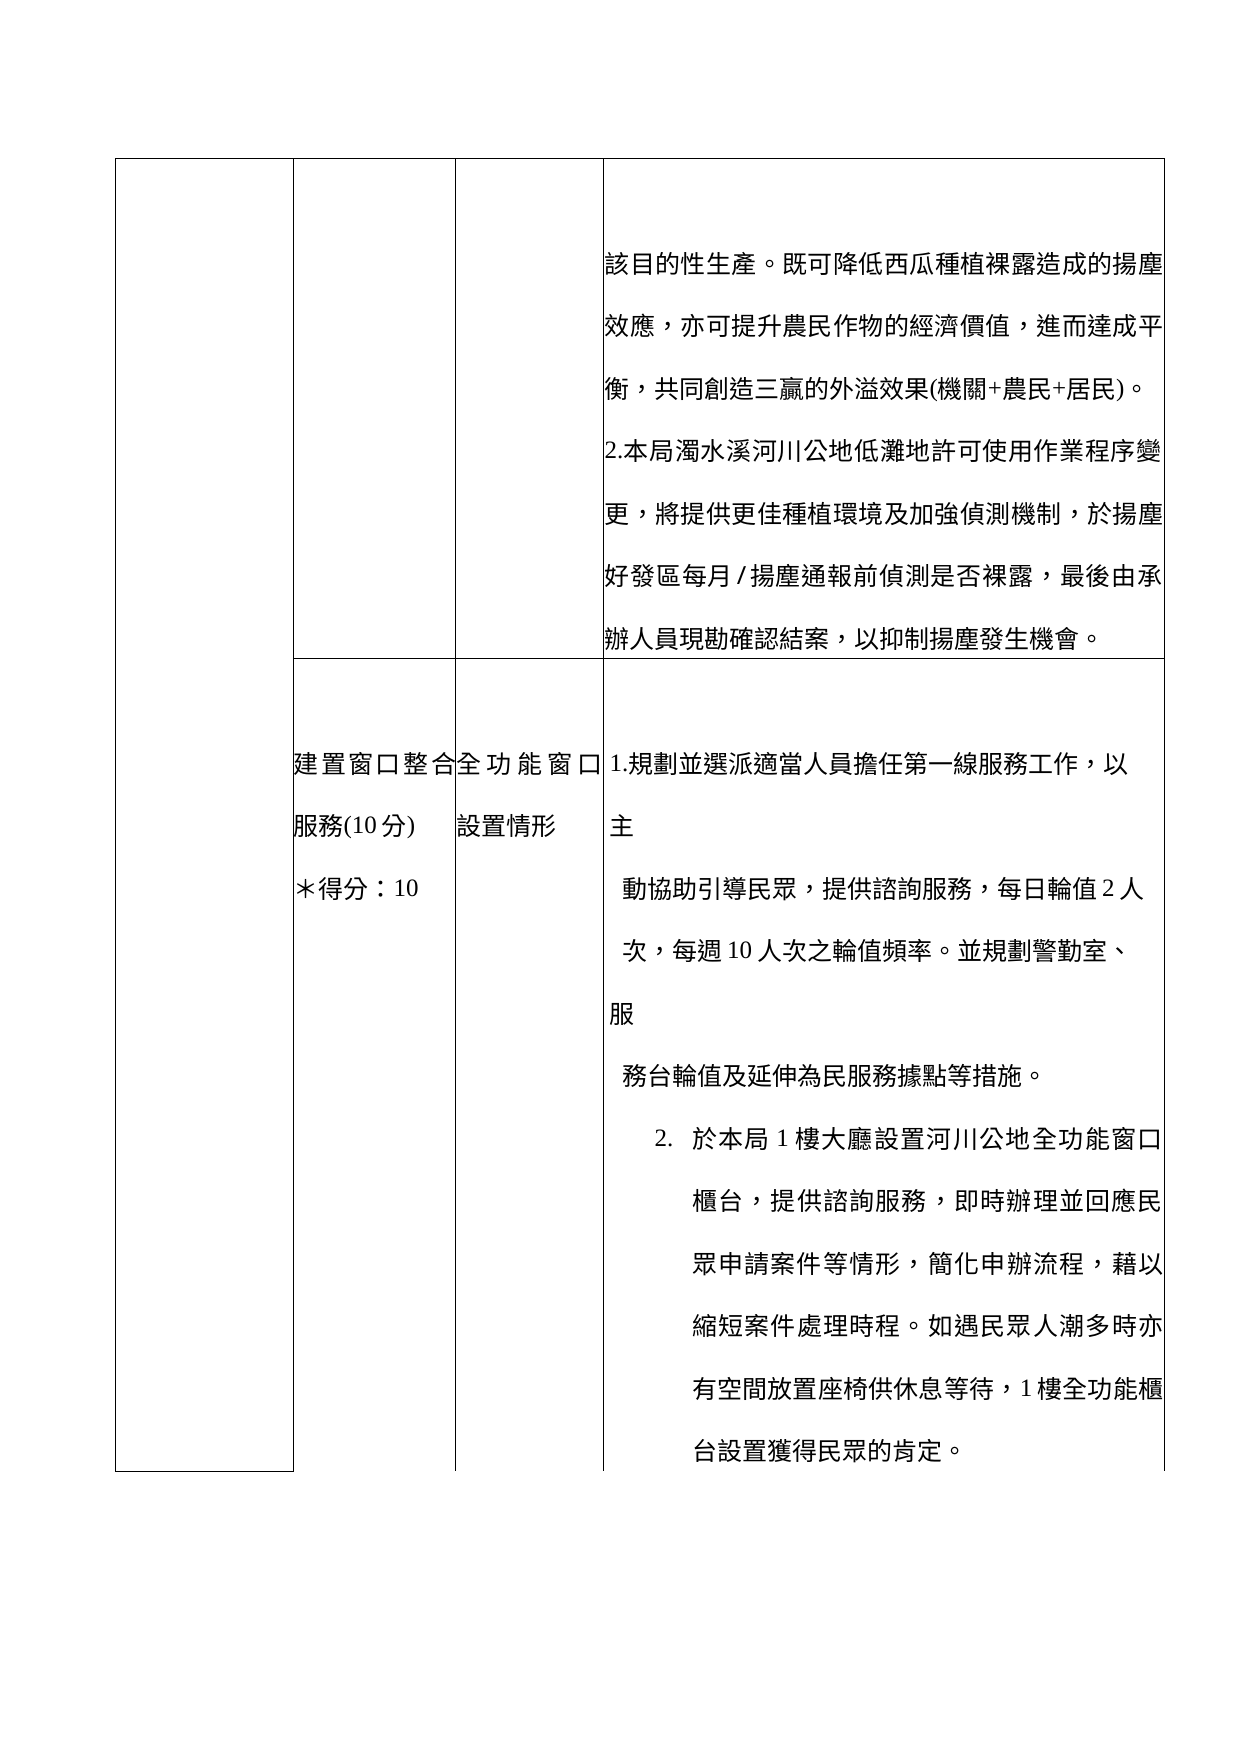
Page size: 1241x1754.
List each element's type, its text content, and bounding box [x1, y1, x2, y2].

table_cell [116, 159, 293, 1471]
table_cell [294, 159, 455, 658]
table_cell 該目的性生產。既可降低西瓜種植裸露造成的揚塵效應，亦可提升農民作物的經濟價值，進而達成平衡，共同創造三贏的外溢效果(機關+農民+居民)。 2.本局濁水溪河川公地低灘地許可使用作業程序變更，將提供更佳種植環境及加強偵測機制，於揚塵好發區每月/揚塵通報前偵測是否裸露，最後由承辦人員現勘確認結案，以抑制揚塵發生機會。 [604, 159, 1164, 658]
table_cell 全功能窗口設置情形 [456, 659, 603, 1471]
table_cell [456, 159, 603, 658]
table_cell 建置窗口整合服務(10分) ＊得分：10 [294, 659, 455, 1471]
table_cell 1.規劃並選派適當人員擔任第一線服務工作，以主 動協助引導民眾，提供諮詢服務，每日輪值2人 次，每週10人次之輪值頻率。並規劃警勤室、服 務台輪值及延伸為民服務據點等措施。 於本局1樓大廳設置河川公地全功能窗口櫃台，提供諮詢服務，即時辦理並回應民眾申請案件等情形，簡化申辦流程，藉以縮短案件處理時程。如遇民眾人潮多時亦有空間放置座椅供休息等待，1樓全功能櫃台設置獲得民眾的肯定。 [604, 659, 1164, 1471]
